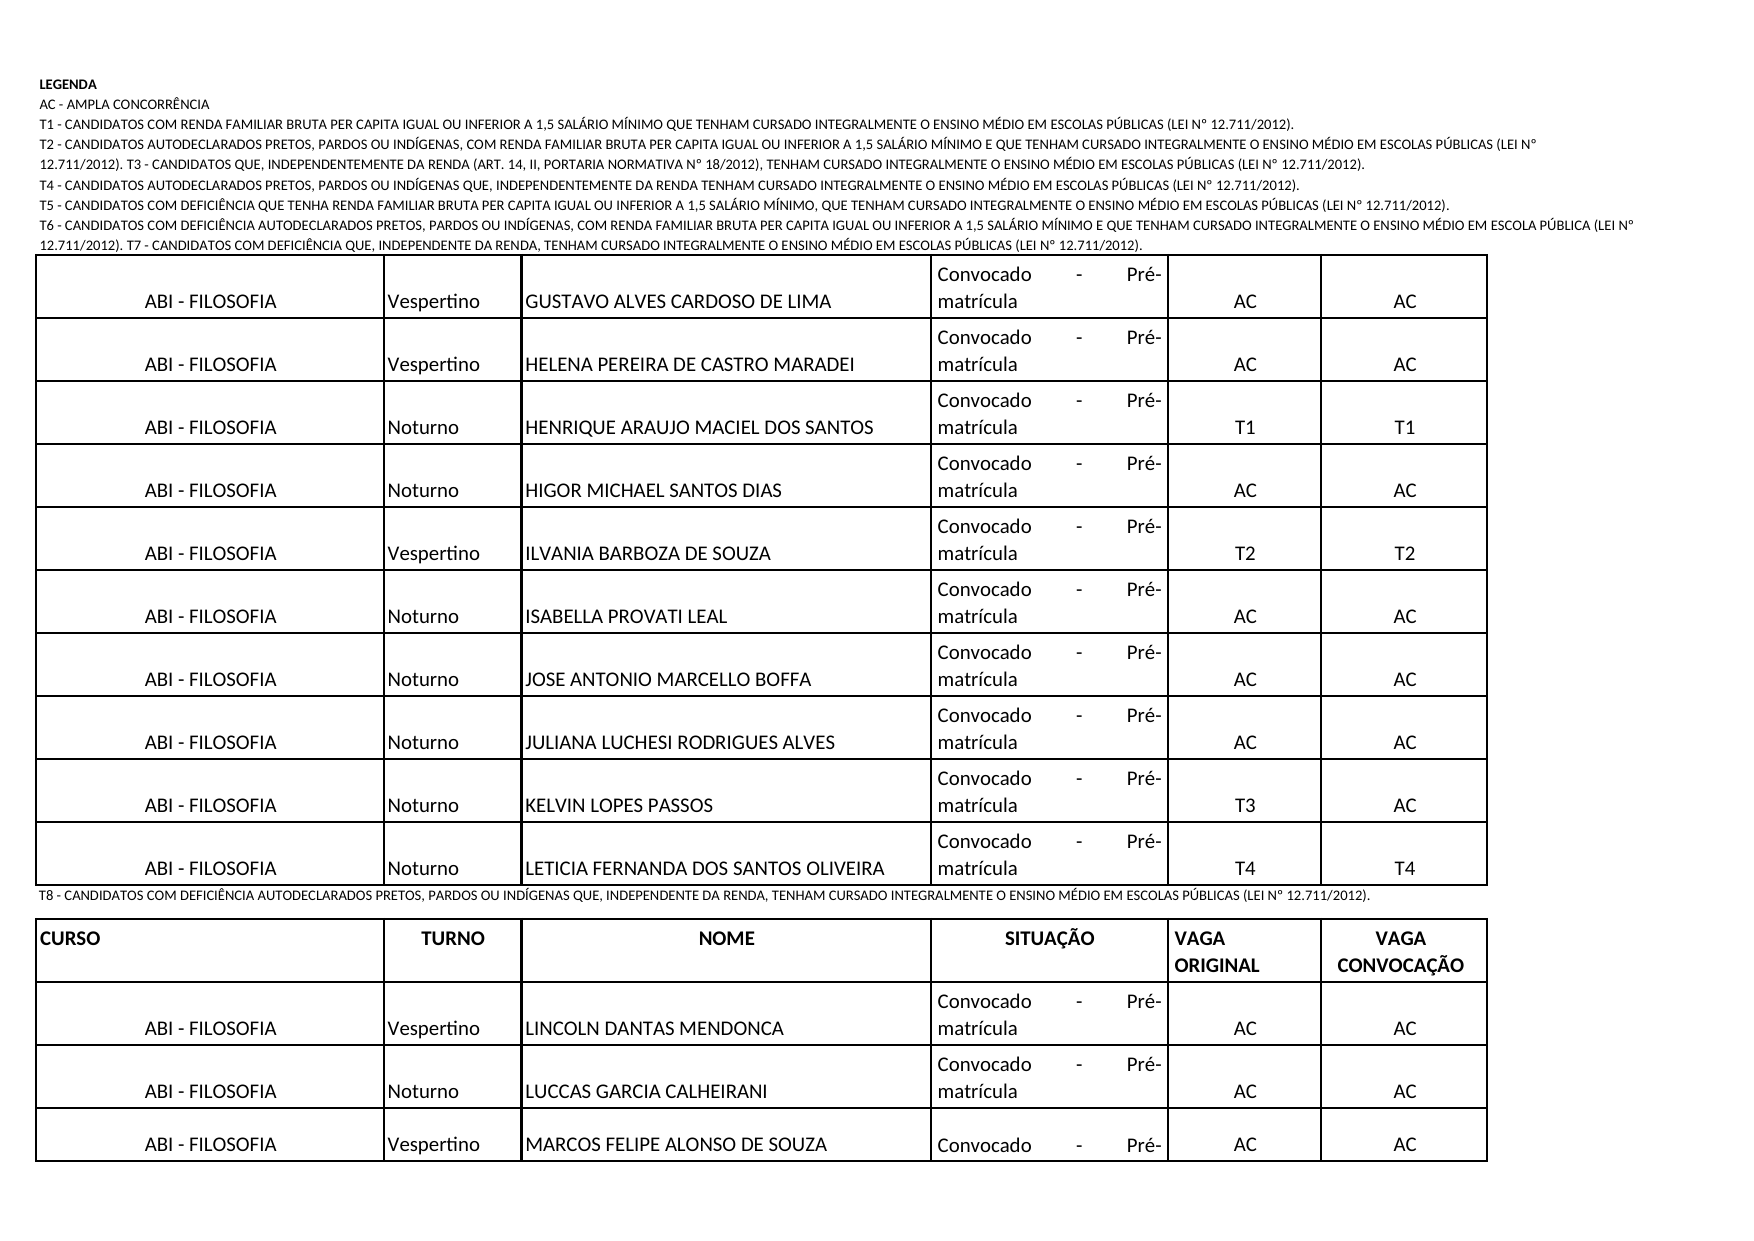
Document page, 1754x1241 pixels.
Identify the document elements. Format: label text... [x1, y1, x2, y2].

table_cell ABI - FILOSOFIA [145, 1046, 383, 1107]
table_cell GUSTAVO ALVES CARDOSO DE LIMA [523, 256, 930, 317]
table_cell Noturno [385, 1046, 520, 1107]
table_cell T2 [1169, 508, 1320, 569]
table_cell Vespertino [385, 1109, 520, 1160]
table_cell Noturno [385, 760, 520, 821]
table_cell Noturno [385, 823, 520, 884]
table_cell [37, 983, 144, 1044]
table_cell [37, 823, 144, 884]
table_cell Convocado - Pré-matrícula [932, 634, 1167, 695]
table_header TURNO [385, 920, 520, 981]
table_header VAGA CONVOCAÇÃO [1322, 920, 1486, 981]
table_cell AC [1169, 1109, 1320, 1160]
table_cell [37, 508, 144, 569]
table_cell Convocado - Pré-matrícula [932, 697, 1167, 758]
table_cell ILVANIA BARBOZA DE SOUZA [523, 508, 930, 569]
table_cell [37, 697, 144, 758]
table_cell AC [1169, 319, 1320, 380]
table_cell AC [1322, 319, 1486, 380]
table_cell [37, 571, 144, 632]
table_cell T3 [1169, 760, 1320, 821]
table_cell Convocado - Pré-matrícula [932, 382, 1167, 443]
table_cell [37, 256, 144, 317]
table_cell AC [1322, 983, 1486, 1044]
table_cell Convocado - Pré-matrícula [932, 319, 1167, 380]
table_cell ABI - FILOSOFIA [145, 382, 383, 443]
table_cell AC [1322, 1046, 1486, 1107]
table_cell ABI - FILOSOFIA [145, 319, 383, 380]
table_cell AC [1169, 634, 1320, 695]
table_cell [37, 1046, 144, 1107]
table_cell Convocado - Pré-matrícula [932, 508, 1167, 569]
table_cell Convocado - Pré-matrícula [932, 256, 1167, 317]
table_cell LINCOLN DANTAS MENDONCA [523, 983, 930, 1044]
table_cell ABI - FILOSOFIA [145, 256, 383, 317]
table_cell KELVIN LOPES PASSOS [523, 760, 930, 821]
table_cell [37, 760, 144, 821]
table_cell HIGOR MICHAEL SANTOS DIAS [523, 445, 930, 506]
table_cell HENRIQUE ARAUJO MACIEL DOS SANTOS [523, 382, 930, 443]
table_header CURSO [37, 920, 144, 981]
table_cell ABI - FILOSOFIA [145, 571, 383, 632]
table_cell Noturno [385, 445, 520, 506]
table_cell AC [1322, 1109, 1486, 1160]
table_cell T2 [1322, 508, 1486, 569]
table_cell ABI - FILOSOFIA [145, 1109, 383, 1160]
table_cell ABI - FILOSOFIA [145, 697, 383, 758]
table_cell Convocado - Pré-matrícula [932, 445, 1167, 506]
table_cell ABI - FILOSOFIA [145, 760, 383, 821]
table_header VAGA ORIGINAL [1169, 920, 1320, 981]
table_cell T4 [1322, 823, 1486, 884]
table_cell AC [1322, 571, 1486, 632]
table_cell AC [1169, 983, 1320, 1044]
table_cell ABI - FILOSOFIA [145, 634, 383, 695]
table_header [145, 920, 383, 981]
table_cell Noturno [385, 382, 520, 443]
table_cell ABI - FILOSOFIA [145, 823, 383, 884]
table_cell JULIANA LUCHESI RODRIGUES ALVES [523, 697, 930, 758]
table_cell [37, 382, 144, 443]
table_header SITUAÇÃO [932, 920, 1167, 981]
table_cell Noturno [385, 571, 520, 632]
text T8 - CANDIDATOS COM DEFICIÊNCIA AUTODECLARADOS PRETOS, PARDOS OU INDÍGENAS QUE, INDEPENDENTE DA RENDA, TENHAM CURSADO INTEGRALMENTE O ENSINO MÉDIO EM ESCOLAS PÚBLICAS (LEI Nº 12.711/2012). [39, 886, 1688, 904]
table_cell [37, 1109, 144, 1160]
table_cell Convocado - Pré-matrícula [932, 571, 1167, 632]
table_cell AC [1322, 760, 1486, 821]
table_cell LETICIA FERNANDA DOS SANTOS OLIVEIRA [523, 823, 930, 884]
table_cell Vespertino [385, 508, 520, 569]
table_cell AC [1169, 571, 1320, 632]
table_cell AC [1169, 1046, 1320, 1107]
table_cell Convocado - Pré-matrícula [932, 823, 1167, 884]
table_cell AC [1322, 256, 1486, 317]
table_cell AC [1322, 445, 1486, 506]
table_cell Convocado - Pré- [932, 1109, 1167, 1160]
table_cell HELENA PEREIRA DE CASTRO MARADEI [523, 319, 930, 380]
table_cell Vespertino [385, 256, 520, 317]
table_cell [37, 634, 144, 695]
table_cell T1 [1322, 382, 1486, 443]
table_cell ABI - FILOSOFIA [145, 445, 383, 506]
table_cell T1 [1169, 382, 1320, 443]
table_cell Convocado - Pré-matrícula [932, 760, 1167, 821]
table_cell AC [1322, 634, 1486, 695]
table_header NOME [523, 920, 930, 981]
table_cell AC [1322, 697, 1486, 758]
table_cell T4 [1169, 823, 1320, 884]
table_cell MARCOS FELIPE ALONSO DE SOUZA [523, 1109, 930, 1160]
table_cell Vespertino [385, 983, 520, 1044]
table_cell ABI - FILOSOFIA [145, 508, 383, 569]
table_cell AC [1169, 697, 1320, 758]
table_cell Convocado - Pré-matrícula [932, 1046, 1167, 1107]
table_cell Vespertino [385, 319, 520, 380]
table_cell AC [1169, 445, 1320, 506]
table_cell AC [1169, 256, 1320, 317]
table_cell Convocado - Pré-matrícula [932, 983, 1167, 1044]
table_cell ISABELLA PROVATI LEAL [523, 571, 930, 632]
table_cell Noturno [385, 634, 520, 695]
table_cell ABI - FILOSOFIA [145, 983, 383, 1044]
table_cell Noturno [385, 697, 520, 758]
table_cell [37, 319, 144, 380]
table_cell [37, 445, 144, 506]
table_cell JOSE ANTONIO MARCELLO BOFFA [523, 634, 930, 695]
table_cell LUCCAS GARCIA CALHEIRANI [523, 1046, 930, 1107]
